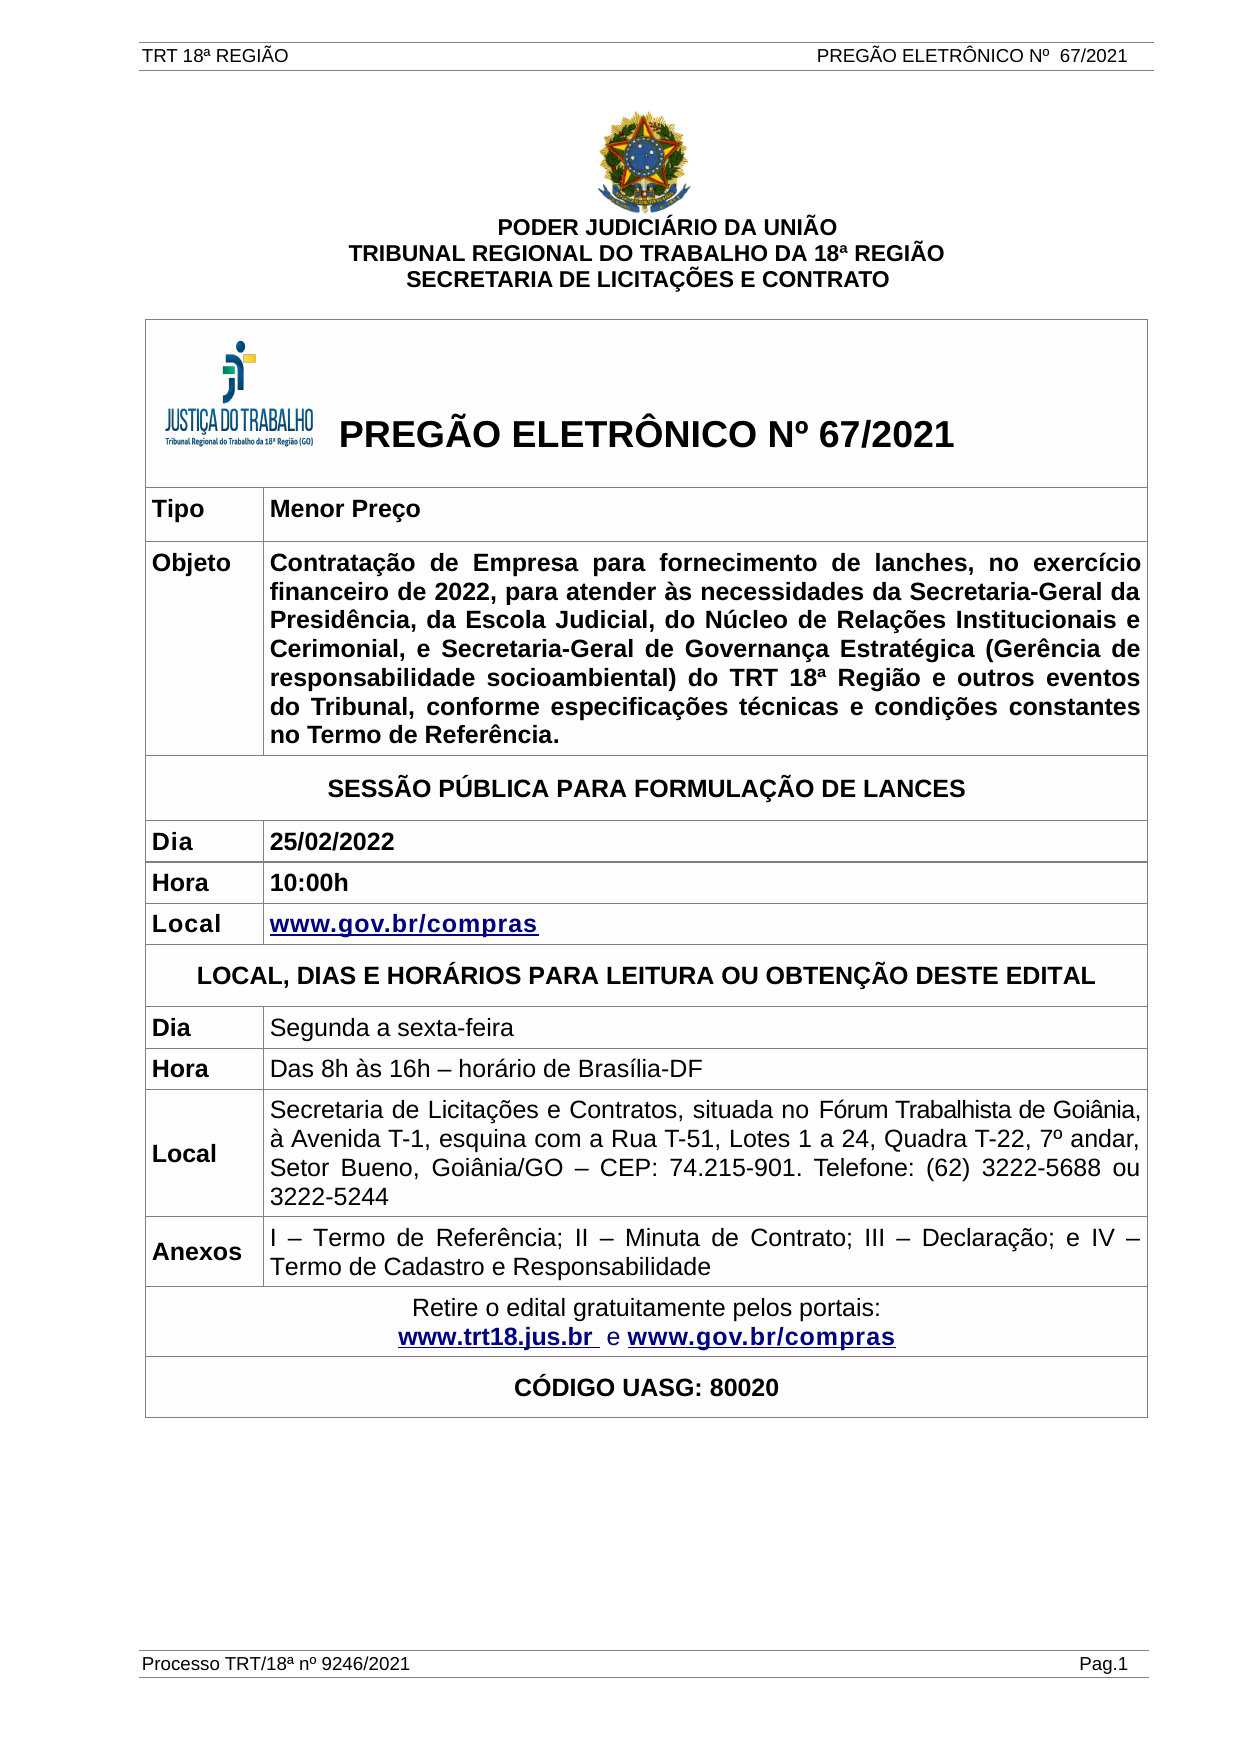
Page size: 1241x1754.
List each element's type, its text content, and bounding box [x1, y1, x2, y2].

table_cell Objeto [146, 542, 263, 755]
table_cell Tipo [146, 488, 263, 541]
table_cell Anexos [146, 1217, 263, 1286]
table_cell www.gov.br/compras [264, 904, 1147, 944]
picture [161, 337, 317, 450]
text TRIBUNAL REGIONAL DO TRABALHO DA 18ª REGIÃO [139, 240, 1154, 266]
table_cell Contratação de Empresa para fornecimento de lanches, no exercício financeiro de 2022, para atender às necessidades da Secretaria-Geral da Presidência, da Escola Judicial, do Núcleo de Relações Institucionais e Cerimonial, e Secretaria-Geral de Governança Estratégica (Gerência de responsabilidade socioambiental) do TRT 18ª Região e outros eventos do Tribunal, conforme especificações técnicas e condições constantes no Termo de Referência. [264, 542, 1147, 755]
table_cell Secretaria de Licitações e Contratos, situada no Fórum Trabalhista de Goiânia, à Avenida T-1, esquina com a Rua T-51, Lotes 1 a 24, Quadra T-22, 7º andar, Setor Bueno, Goiânia/GO – CEP: 74.215-901. Telefone: (62) 3222-5688 ou 3222-5244 [264, 1090, 1147, 1216]
picture [592, 110, 702, 214]
table_cell Retire o edital gratuitamente pelos portais: www.trt18.jus.br e www.gov.br/compras [146, 1287, 1147, 1356]
text SECRETARIA DE LICITAÇÕES E CONTRATO [142, 266, 1154, 293]
table_cell I – Termo de Referência; II – Minuta de Contrato; III – Declaração; e IV – Termo de Cadastro e Responsabilidade [264, 1217, 1147, 1286]
table_cell LOCAL, DIAS E HORÁRIOS PARA LEITURA OU OBTENÇÃO DESTE EDITAL [146, 945, 1147, 1006]
table_cell CÓDIGO UASG: 80020 [146, 1357, 1147, 1417]
table_cell Menor Preço [264, 488, 1147, 541]
table_cell Hora [146, 1049, 263, 1089]
table_cell Dia [146, 1007, 263, 1047]
table_cell Hora [146, 863, 263, 903]
table_cell Segunda a sexta-feira [264, 1007, 1147, 1047]
table_cell Das 8h às 16h – horário de Brasília-DF [264, 1049, 1147, 1089]
table_cell Local [146, 1090, 263, 1216]
table_cell Local [146, 904, 263, 944]
table_header PREGÃO ELETRÔNICO Nº 67/2021 [146, 320, 1147, 487]
table_cell 10:00h [264, 863, 1147, 903]
table_cell 25/02/2022 [264, 821, 1147, 861]
table_cell Dia [146, 821, 263, 861]
table_cell SESSÃO PÚBLICA PARA FORMULAÇÃO DE LANCES [146, 756, 1147, 820]
text PODER JUDICIÁRIO DA UNIÃO [183, 214, 1152, 240]
